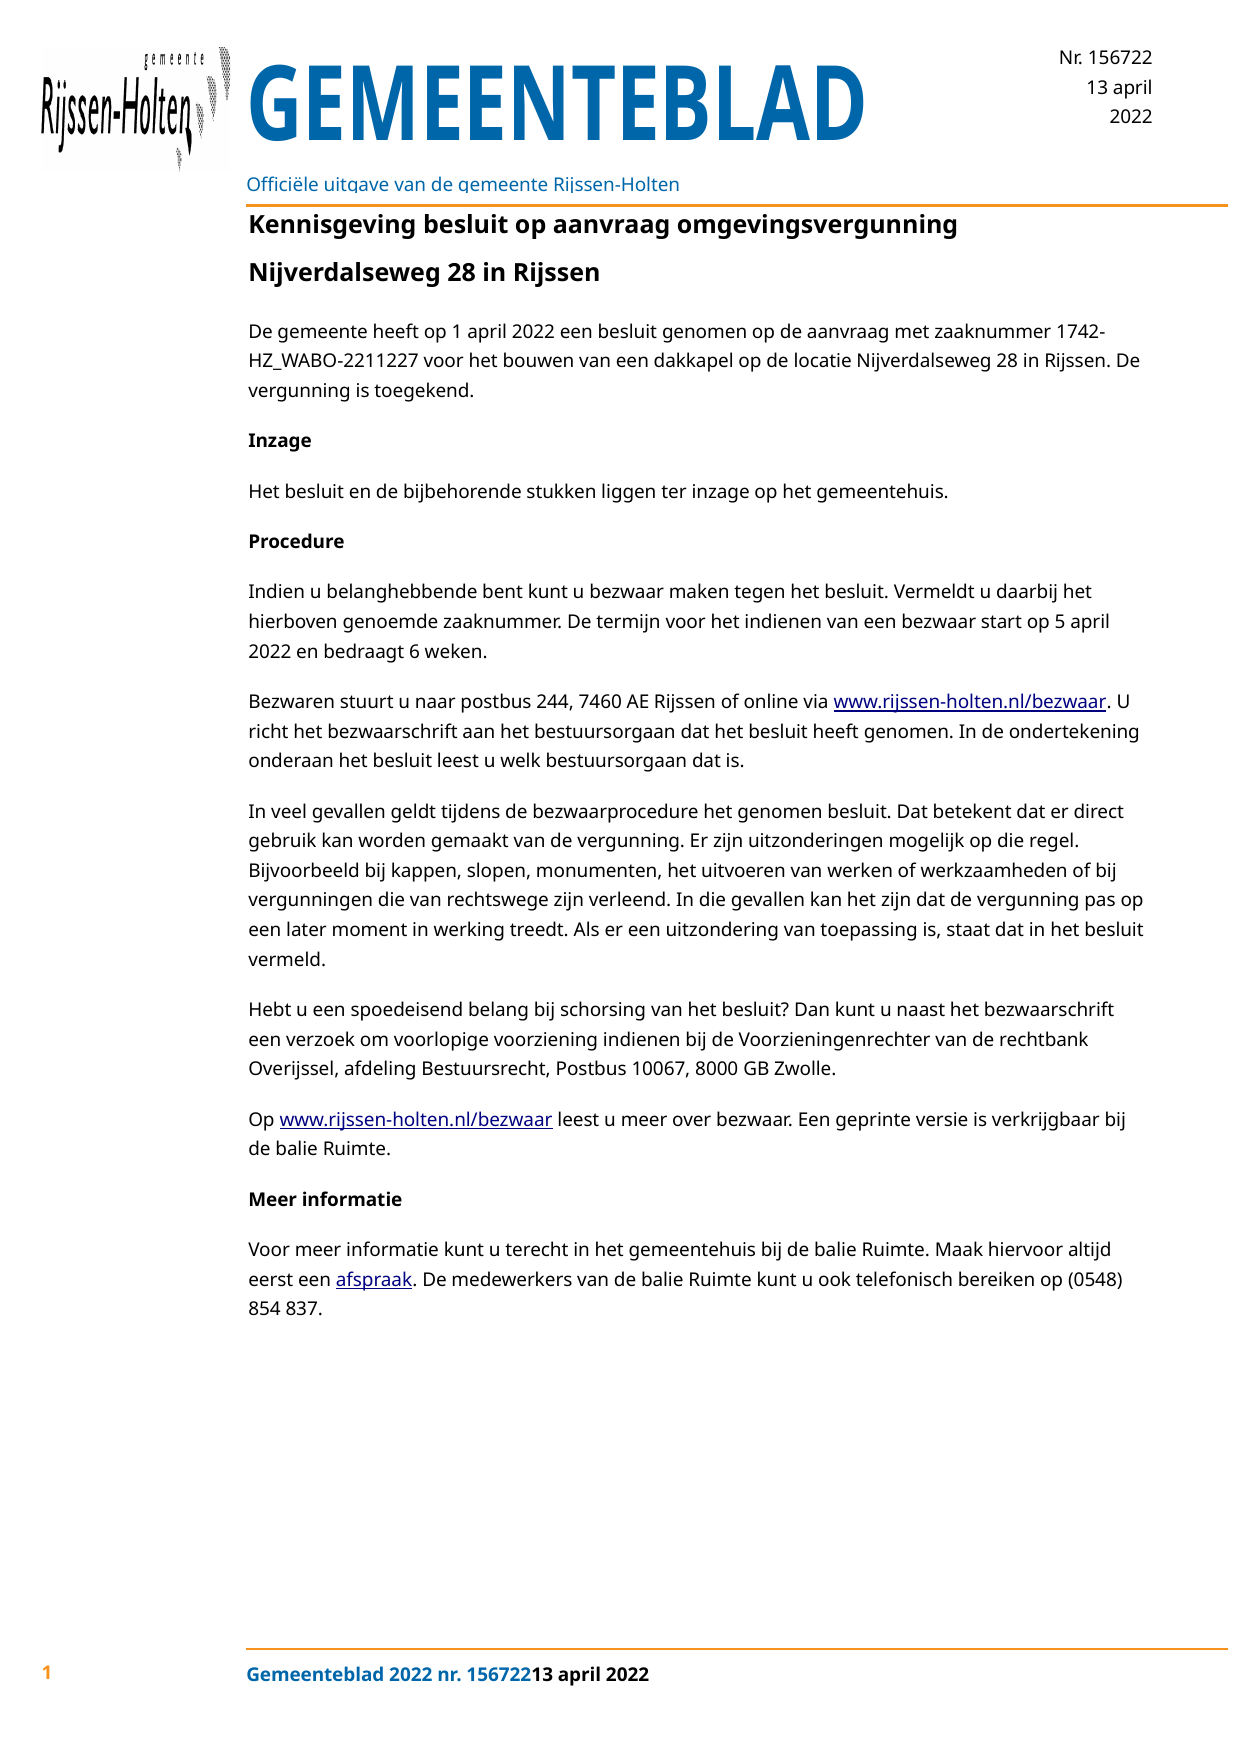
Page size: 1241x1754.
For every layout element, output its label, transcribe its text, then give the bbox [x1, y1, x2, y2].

text Hebt u een spoedeisend belang bij schorsing van het besluit? Dan kunt u naast het bezwaarschrift een verzoek om voorlopige voorziening indienen bij de Voorzieningenrechter van de rechtbank Overijssel, afdeling Bestuursrecht, Postbus 10067, 8000 GB Zwolle. [248, 996, 1152, 1081]
picture [41, 47, 231, 172]
text Inzage [248, 427, 1152, 453]
text Kennisgeving besluit op aanvraag omgevingsvergunning Nijverdalseweg 28 in Rijssen [248, 207, 1152, 288]
text Procedure [248, 528, 1152, 554]
text Meer informatie [248, 1186, 1152, 1212]
text Indien u belanghebbende bent kunt u bezwaar maken tegen het besluit. Vermeldt u daarbij het hierboven genoemde zaaknummer. De termijn voor het indienen van een bezwaar start op 5 april 2022 en bedraagt 6 weken. [248, 579, 1152, 664]
text Bezwaren stuurt u naar postbus 244, 7460 AE Rijssen of online via www.rijssen-holten.nl/bezwaar. U richt het bezwaarschrift aan het bestuursorgaan dat het besluit heeft genomen. In de ondertekening onderaan het besluit leest u welk bestuursorgaan dat is. [248, 688, 1152, 773]
text Voor meer informatie kunt u terecht in het gemeentehuis bij de balie Ruimte. Maak hiervoor altijd eerst een afspraak. De medewerkers van de balie Ruimte kunt u ook telefonisch bereiken op (0548) 854 837. [248, 1236, 1152, 1321]
text Op www.rijssen-holten.nl/bezwaar leest u meer over bezwaar. Een geprinte versie is verkrijgbaar bij de balie Ruimte. [248, 1106, 1152, 1161]
text Het besluit en de bijbehorende stukken liggen ter inzage op het gemeentehuis. [248, 478, 1152, 504]
text De gemeente heeft op 1 april 2022 een besluit genomen op de aanvraag met zaaknummer 1742-HZ_WABO-2211227 voor het bouwen van een dakkapel op de locatie Nijverdalseweg 28 in Rijssen. De vergunning is toegekend. [248, 318, 1152, 403]
text In veel gevallen geldt tijdens de bezwaarprocedure het genomen besluit. Dat betekent dat er direct gebruik kan worden gemaakt van de vergunning. Er zijn uitzonderingen mogelijk op die regel. Bijvoorbeeld bij kappen, slopen, monumenten, het uitvoeren van werken of werkzaamheden of bij vergunningen die van rechtswege zijn verleend. In die gevallen kan het zijn dat de vergunning pas op een later moment in werking treedt. Als er een uitzondering van toepassing is, staat dat in het besluit vermeld. [248, 798, 1152, 972]
